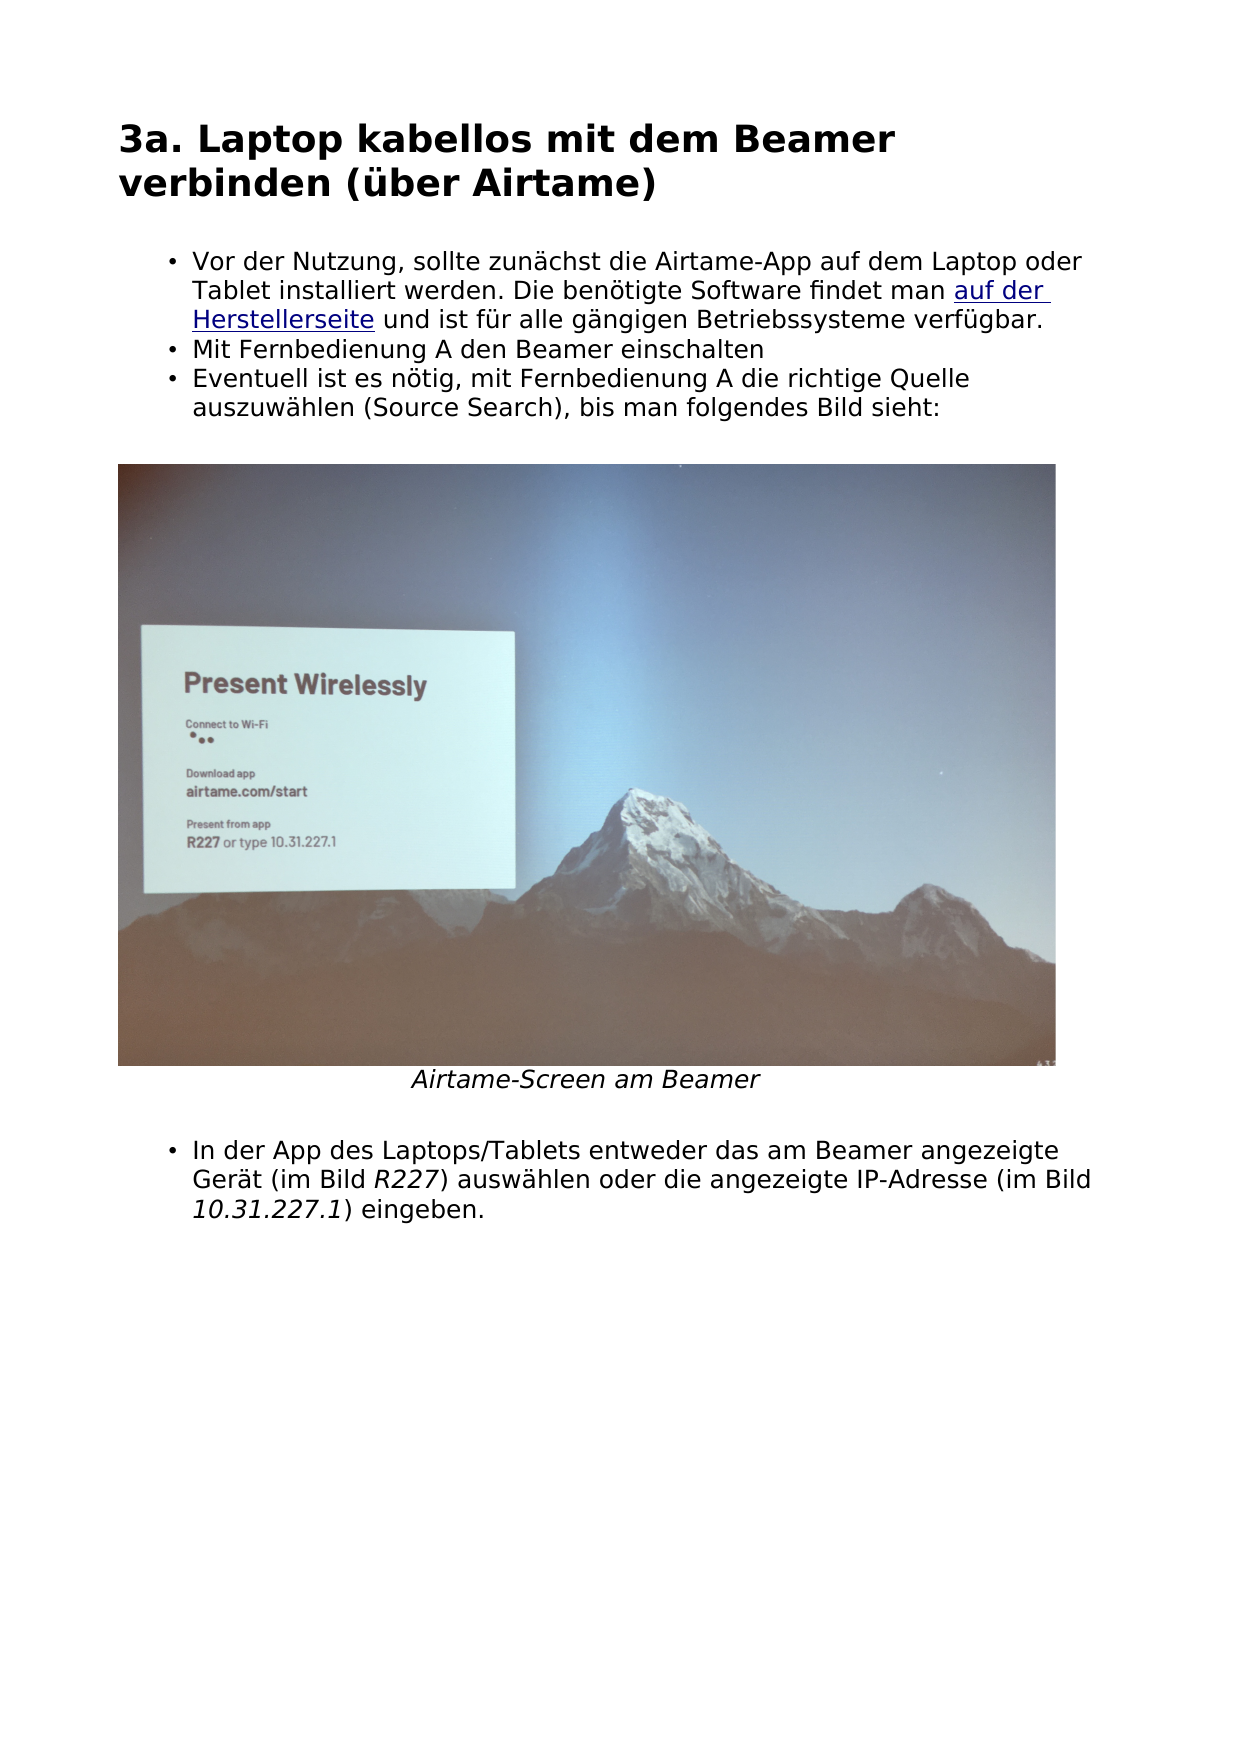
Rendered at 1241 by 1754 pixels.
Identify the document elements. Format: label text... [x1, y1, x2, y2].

subtitle 3a. Laptop kabellos mit dem Beamer verbinden (über Airtame) [118, 118, 1122, 205]
list Eventuell ist es nötig, mit Fernbedienung A die richtige Quelle auszuwählen (Source Search), bis man folgendes Bild sieht: [177, 364, 1122, 422]
list Mit Fernbedienung A den Beamer einschalten [177, 335, 1122, 364]
text Airtame-Screen am Beamer [118, 1066, 1056, 1094]
list In der App des Laptops/Tablets entweder das am Beamer angezeigte Gerät (im Bild R227) auswählen oder die angezeigte IP-Adresse (im Bild 10.31.227.1) eingeben. [177, 1137, 1122, 1224]
picture [118, 464, 1056, 1066]
list Vor der Nutzung, sollte zunächst die Airtame-App auf dem Laptop oder Tablet installiert werden. Die benötigte Software findet man auf der Herstellerseite und ist für alle gängigen Betriebssysteme verfügbar. [177, 247, 1122, 335]
